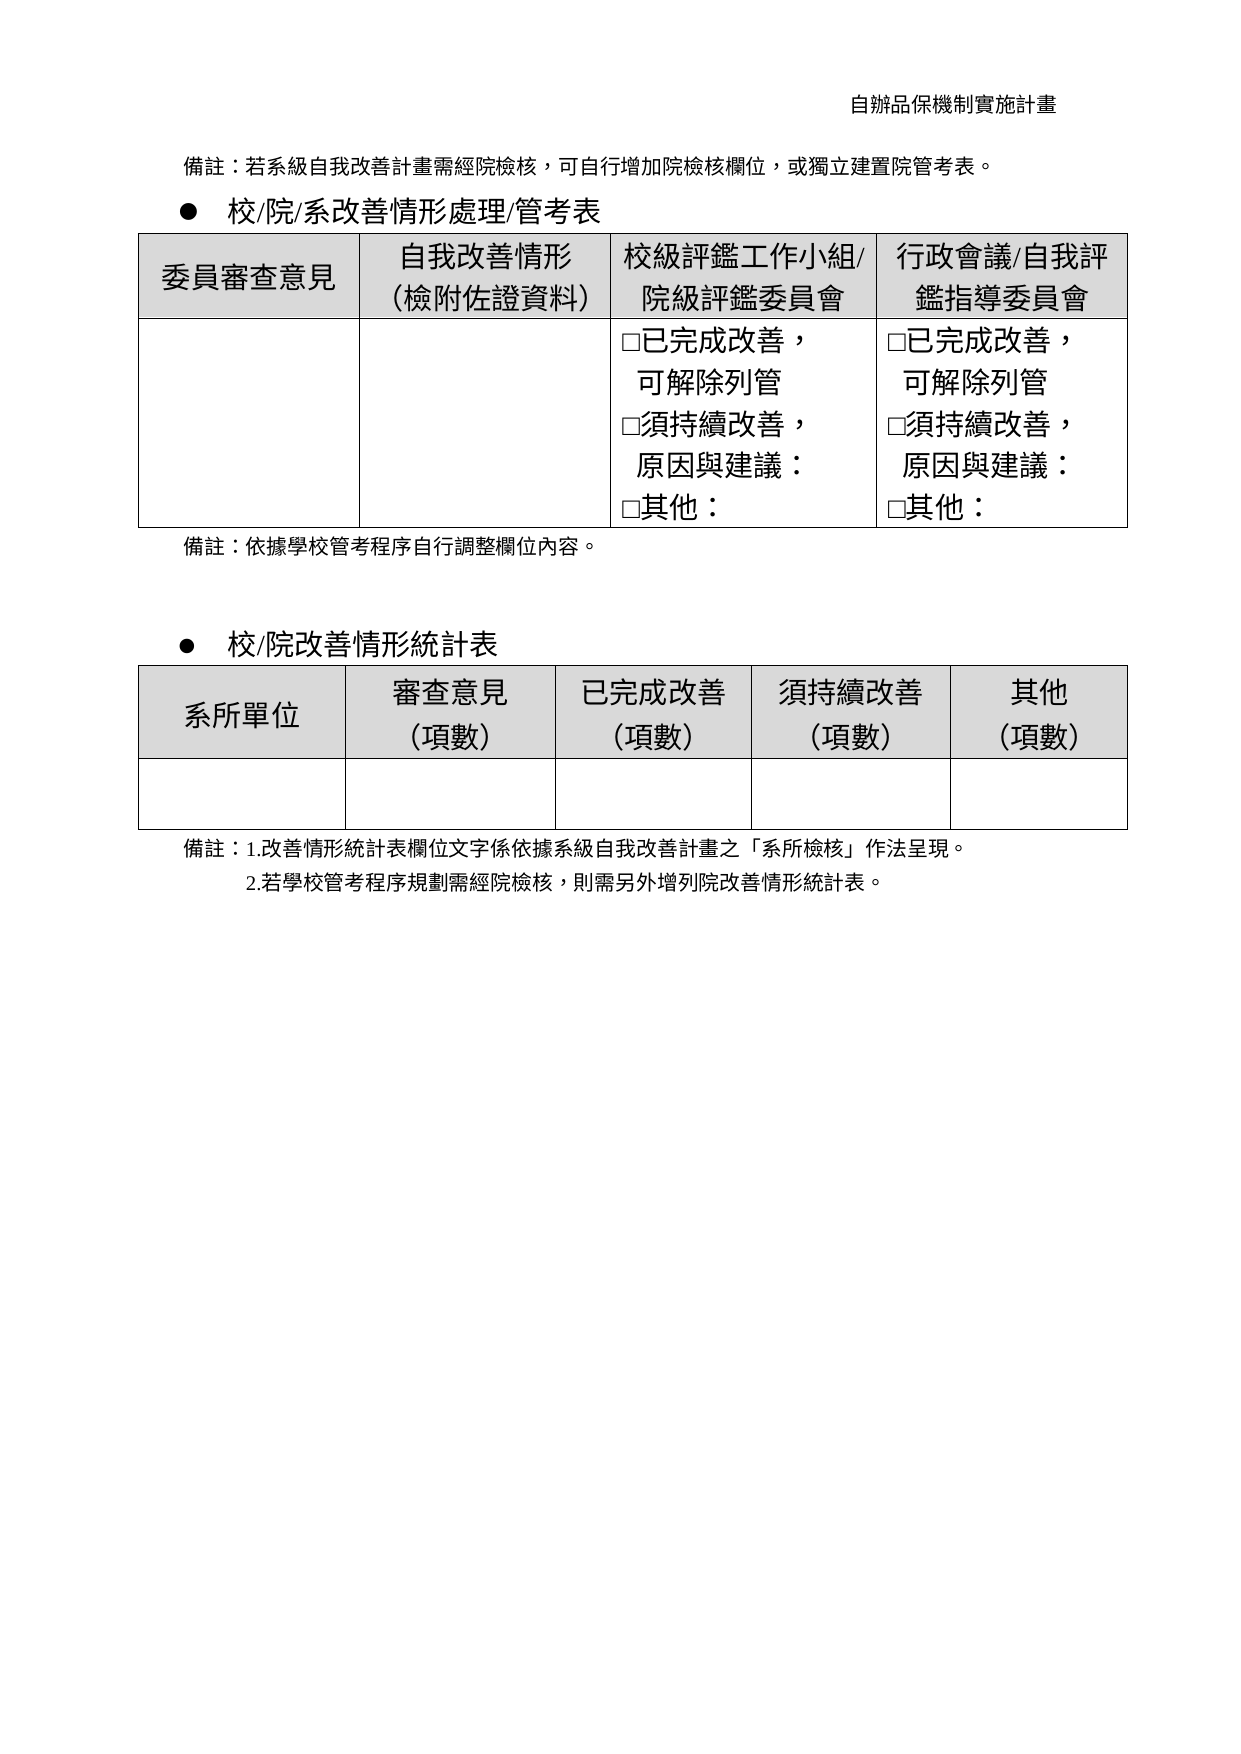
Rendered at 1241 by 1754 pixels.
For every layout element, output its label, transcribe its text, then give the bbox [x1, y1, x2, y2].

table_cell [951, 759, 1127, 829]
text 備註：依據學校管考程序自行調整欄位內容。 [183, 528, 1057, 561]
table_cell □已完成改善， 可解除列管 □須持續改善， 原因與建議： □其他： [877, 319, 1127, 527]
table_header 已完成改善（項數） [556, 666, 751, 758]
list 校/院/系改善情形處理/管考表 [177, 181, 1057, 233]
table_cell [139, 319, 359, 527]
table_cell [752, 759, 950, 829]
table_header 委員審查意見 [139, 234, 359, 317]
table_cell [139, 759, 345, 829]
table_header 校級評鑑工作小組/院級評鑑委員會 [611, 234, 876, 317]
text 2.若學校管考程序規劃需經院檢核，則需另外增列院改善情形統計表。 [183, 863, 1057, 897]
table_cell [556, 759, 751, 829]
table_header 須持續改善 （項數） [752, 666, 950, 758]
table_header 審查意見 （項數） [346, 666, 555, 758]
table_header 其他 （項數） [951, 666, 1127, 758]
table_cell [360, 319, 610, 527]
table_cell □已完成改善， 可解除列管 □須持續改善， 原因與建議： □其他： [611, 319, 876, 527]
table_cell [346, 759, 555, 829]
text 備註：若系級自我改善計畫需經院檢核，可自行增加院檢核欄位，或獨立建置院管考表。 [183, 148, 1057, 181]
table_header 系所單位 [139, 666, 345, 758]
list 校/院改善情形統計表 [177, 613, 1057, 665]
table_header 行政會議/自我評鑑指導委員會 [877, 234, 1127, 317]
text 備註：1.改善情形統計表欄位文字係依據系級自我改善計畫之「系所檢核」作法呈現。 [183, 830, 1057, 863]
table_header 自我改善情形 （檢附佐證資料） [360, 234, 610, 317]
